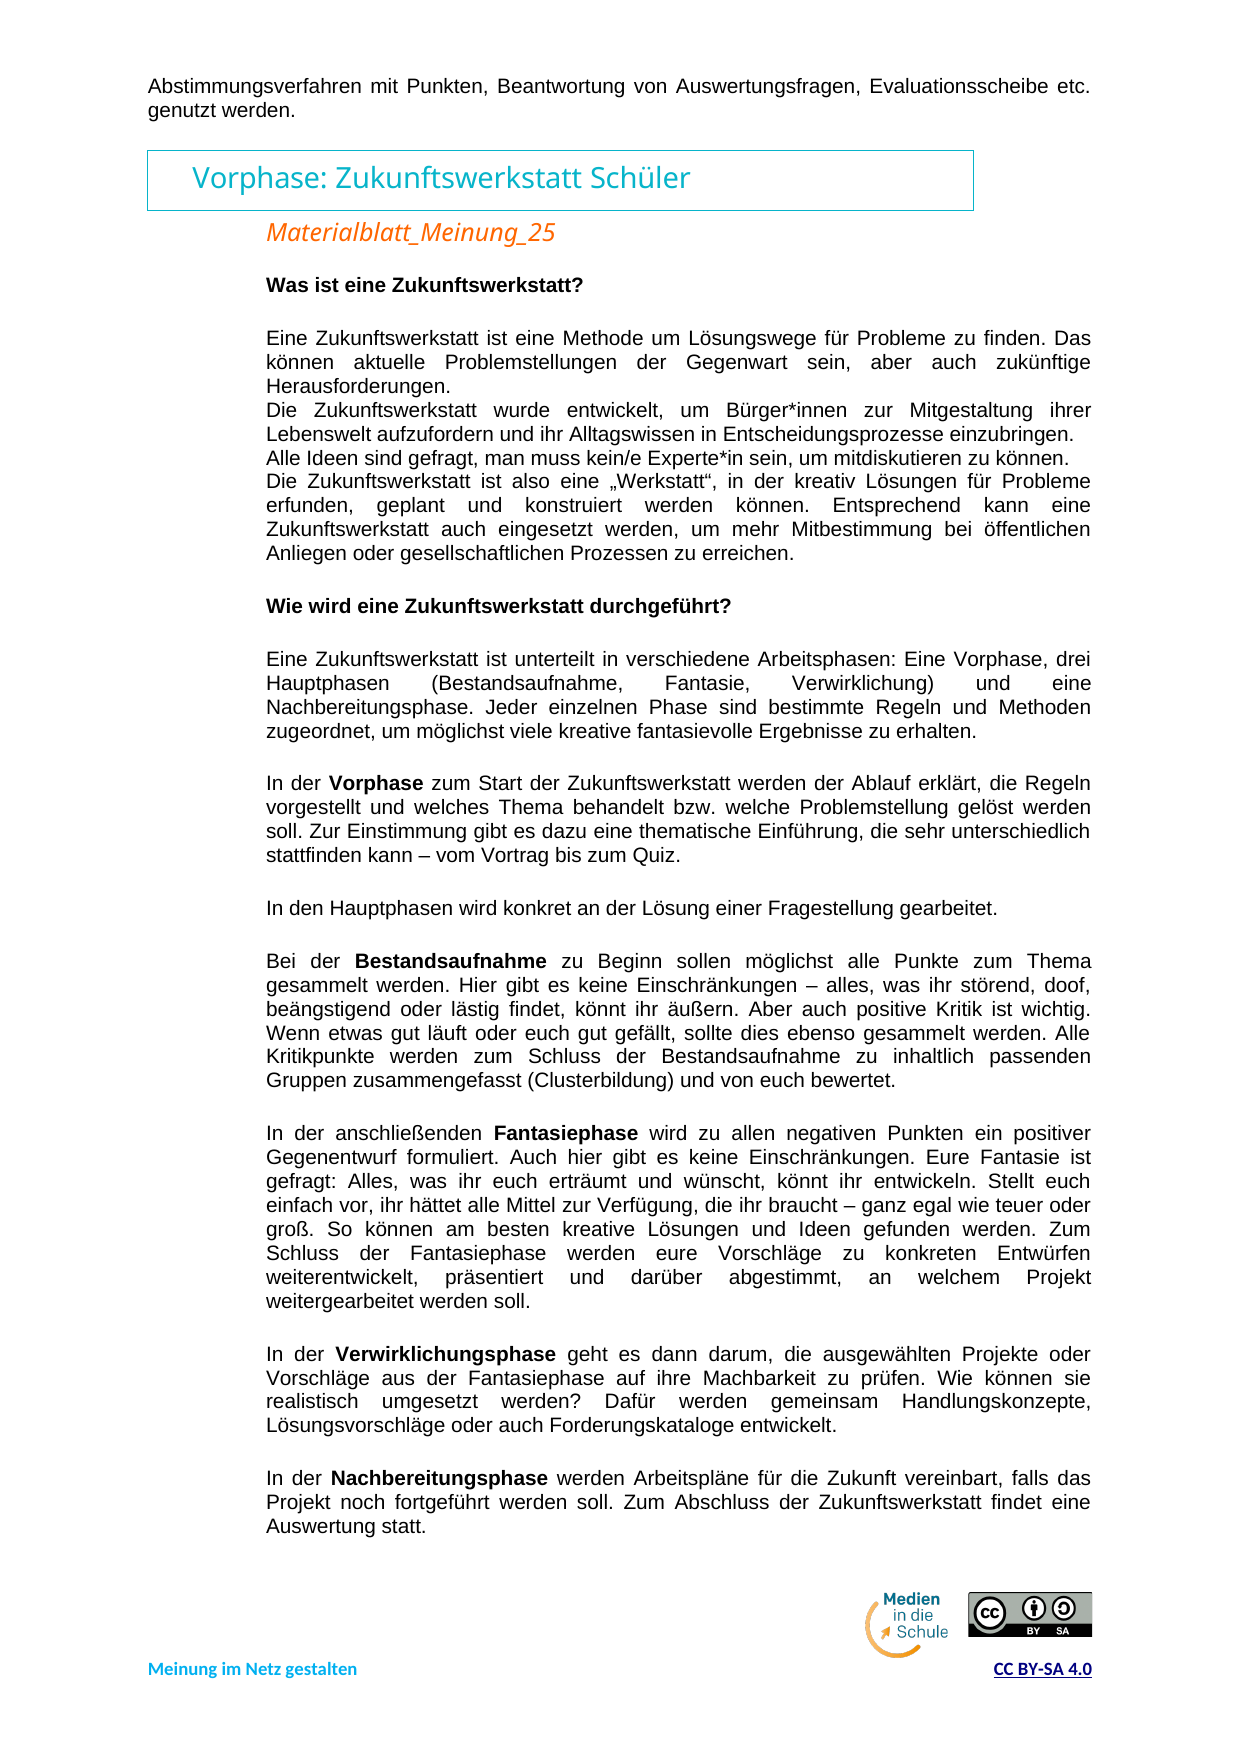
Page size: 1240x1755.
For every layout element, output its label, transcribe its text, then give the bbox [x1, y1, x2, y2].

text Bei der Bestandsaufnahme zu Beginn sollen möglichst alle Punkte zum Thema gesammelt werden. Hier gibt es keine Einschränkungen – alles, was ihr störend, doof, beängstigend oder lästig findet, könnt ihr äußern. Aber auch positive Kritik ist wichtig. Wenn etwas gut läuft oder euch gut gefällt, sollte dies ebenso gesammelt werden. Alle Kritikpunkte werden zum Schluss der Bestandsaufnahme zu inhaltlich passenden Gruppen zusammengefasst (Clusterbildung) und von euch bewertet. [266, 948, 1092, 1092]
text Abstimmungsverfahren mit Punkten, Beantwortung von Auswertungsfragen, Evaluationsscheibe etc. genutzt werden. [148, 74, 1092, 122]
text Eine Zukunftswerkstatt ist eine Methode um Lösungswege für Probleme zu finden. Das können aktuelle Problemstellungen der Gegenwart sein, aber auch zukünftige Herausforderungen. [266, 326, 1092, 397]
text In der Nachbereitungsphase werden Arbeitspläne für die Zukunft vereinbart, falls das Projekt noch fortgeführt werden soll. Zum Abschluss der Zukunftswerkstatt findet eine Auswertung statt. [266, 1466, 1092, 1538]
text Die Zukunftswerkstatt wurde entwickelt, um Bürger*innen zur Mitgestaltung ihrer Lebenswelt aufzufordern und ihr Alltagswissen in Entscheidungsprozesse einzubringen. [266, 397, 1092, 445]
table_header Vorphase: Zukunftswerkstatt Schüler [148, 151, 973, 209]
text In der Verwirklichungsphase geht es dann darum, die ausgewählten Projekte oder Vorschläge aus der Fantasiephase auf ihre Machbarkeit zu prüfen. Wie können sie realistisch umgesetzt werden? Dafür werden gemeinsam Handlungskonzepte, Lösungsvorschläge oder auch Forderungskataloge entwickelt. [266, 1341, 1092, 1437]
text In den Hauptphasen wird konkret an der Lösung einer Fragestellung gearbeitet. [266, 896, 1092, 920]
text In der anschließenden Fantasiephase wird zu allen negativen Punkten ein positiver Gegenentwurf formuliert. Auch hier gibt es keine Einschränkungen. Eure Fantasie ist gefragt: Alles, was ihr euch erträumt und wünscht, könnt ihr entwickeln. Stellt euch einfach vor, ihr hättet alle Mittel zur Verfügung, die ihr braucht – ganz egal wie teuer oder groß. So können am besten kreative Lösungen und Ideen gefunden werden. Zum Schluss der Fantasiephase werden eure Vorschläge zu konkreten Entwürfen weiterentwickelt, präsentiert und darüber abgestimmt, an welchem Projekt weitergearbeitet werden soll. [266, 1121, 1092, 1313]
text In der Vorphase zum Start der Zukunftswerkstatt werden der Ablauf erklärt, die Regeln vorgestellt und welches Thema behandelt bzw. welche Problemstellung gelöst werden soll. Zur Einstimmung gibt es dazu eine thematische Einführung, die sehr unterschiedlich stattfinden kann – vom Vortrag bis zum Quiz. [266, 771, 1092, 867]
text Wie wird eine Zukunftswerkstatt durchgeführt? [266, 594, 1092, 618]
text Was ist eine Zukunftswerkstatt? [266, 273, 1092, 297]
subtitle Materialblatt_Meinung_25 [191, 215, 1092, 249]
text Alle Ideen sind gefragt, man muss kein/e Experte*in sein, um mitdiskutieren zu können. [266, 445, 1092, 469]
text Die Zukunftswerkstatt ist also eine „Werkstatt“, in der kreativ Lösungen für Probleme erfunden, geplant und konstruiert werden können. Entsprechend kann eine Zukunftswerkstatt auch eingesetzt werden, um mehr Mitbestimmung bei öffentlichen Anliegen oder gesellschaftlichen Prozessen zu erreichen. [266, 469, 1092, 565]
text Eine Zukunftswerkstatt ist unterteilt in verschiedene Arbeitsphasen: Eine Vorphase, drei Hauptphasen (Bestandsaufnahme, Fantasie, Verwirklichung) und eine Nachbereitungsphase. Jeder einzelnen Phase sind bestimmte Regeln und Methoden zugeordnet, um möglichst viele kreative fantasievolle Ergebnisse zu erhalten. [266, 647, 1092, 742]
